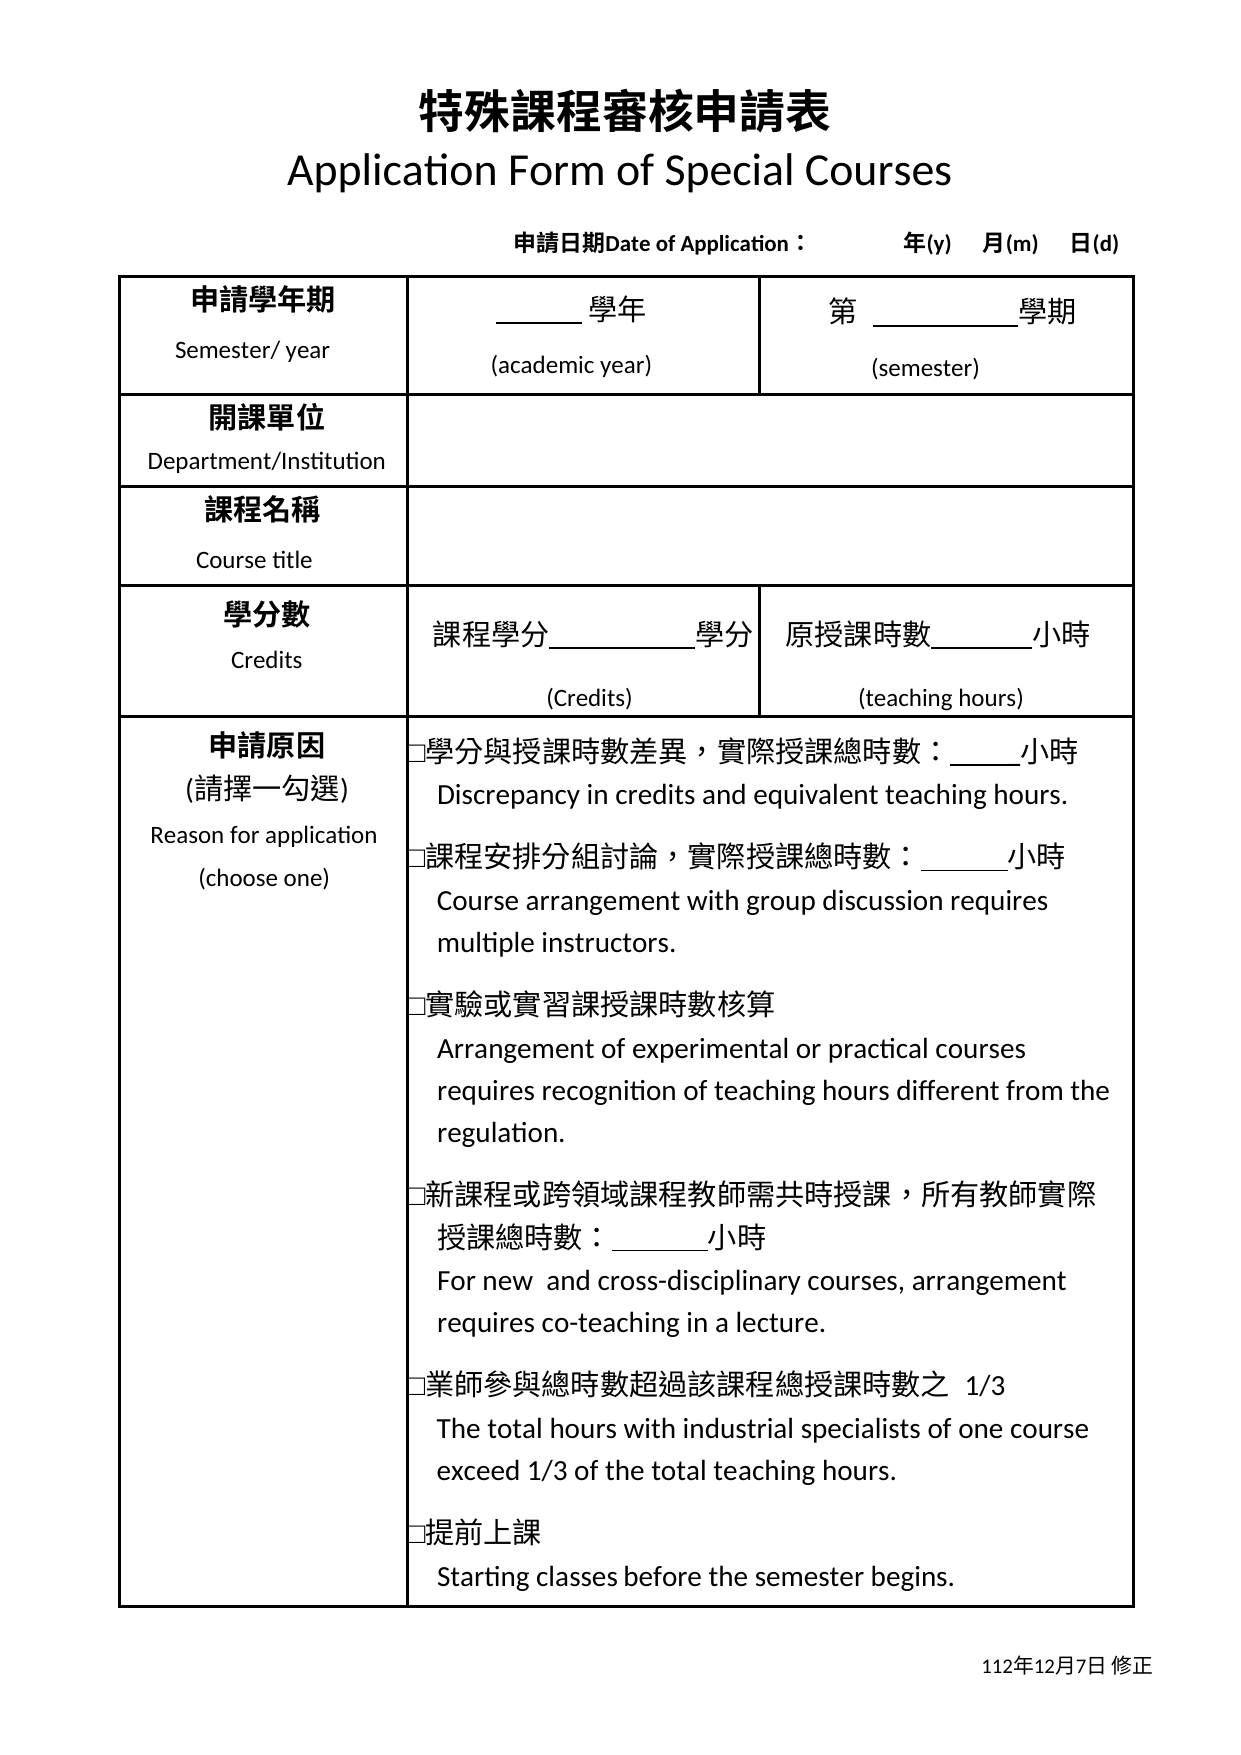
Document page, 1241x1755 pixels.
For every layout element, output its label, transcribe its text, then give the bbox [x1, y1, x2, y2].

text 特殊課程審核申請表 [184, 75, 1066, 141]
text Application Form of Special Courses [184, 141, 1066, 197]
table_header 第 學期 (semester) [761, 278, 1132, 393]
table_cell [409, 488, 1132, 583]
table_cell [409, 396, 1132, 484]
text 申請日期Date of Application： 年(y) 月(m) 日(d) [184, 225, 1119, 258]
table_cell 學分數 Credits [121, 587, 406, 715]
table_cell □學分與授課時數差異，實際授課總時數： _小時 Discrepancy in credits and equivalent teaching hours. □課程安排分組討論，實際授課總時數： 小時 Course arrangement with group discussion requires multiple instructors. □實驗或實習課授課時數核算 Arrangement of experimental or practical courses requires recognition of teaching hours different from the regulation. □新課程或跨領域課程教師需共時授課，所有教師實際 授課總時數： 小時 For new and cross-disciplinary courses, arrangement requires co-teaching in a lecture. □業師參與總時數超過該課程總授課時數之 1/3 The total hours with industrial specialists of one course exceed 1/3 of the total teaching hours. □提前上課 Starting classes before the semester begins. [409, 718, 1132, 1605]
table_cell 原授課時數 小時 (teaching hours) [761, 587, 1132, 715]
table_header 申請學年期 Semester/ year [121, 278, 406, 393]
table_cell 申請原因 (請擇一勾選) Reason for application (choose one) [121, 718, 406, 1605]
table_cell 開課單位 Department/Institution [121, 396, 406, 484]
table_cell 課程學分 學分 (Credits) [409, 587, 758, 715]
table_cell 課程名稱 Course title [121, 488, 406, 583]
table_header 學年 (academic year) [409, 278, 758, 393]
